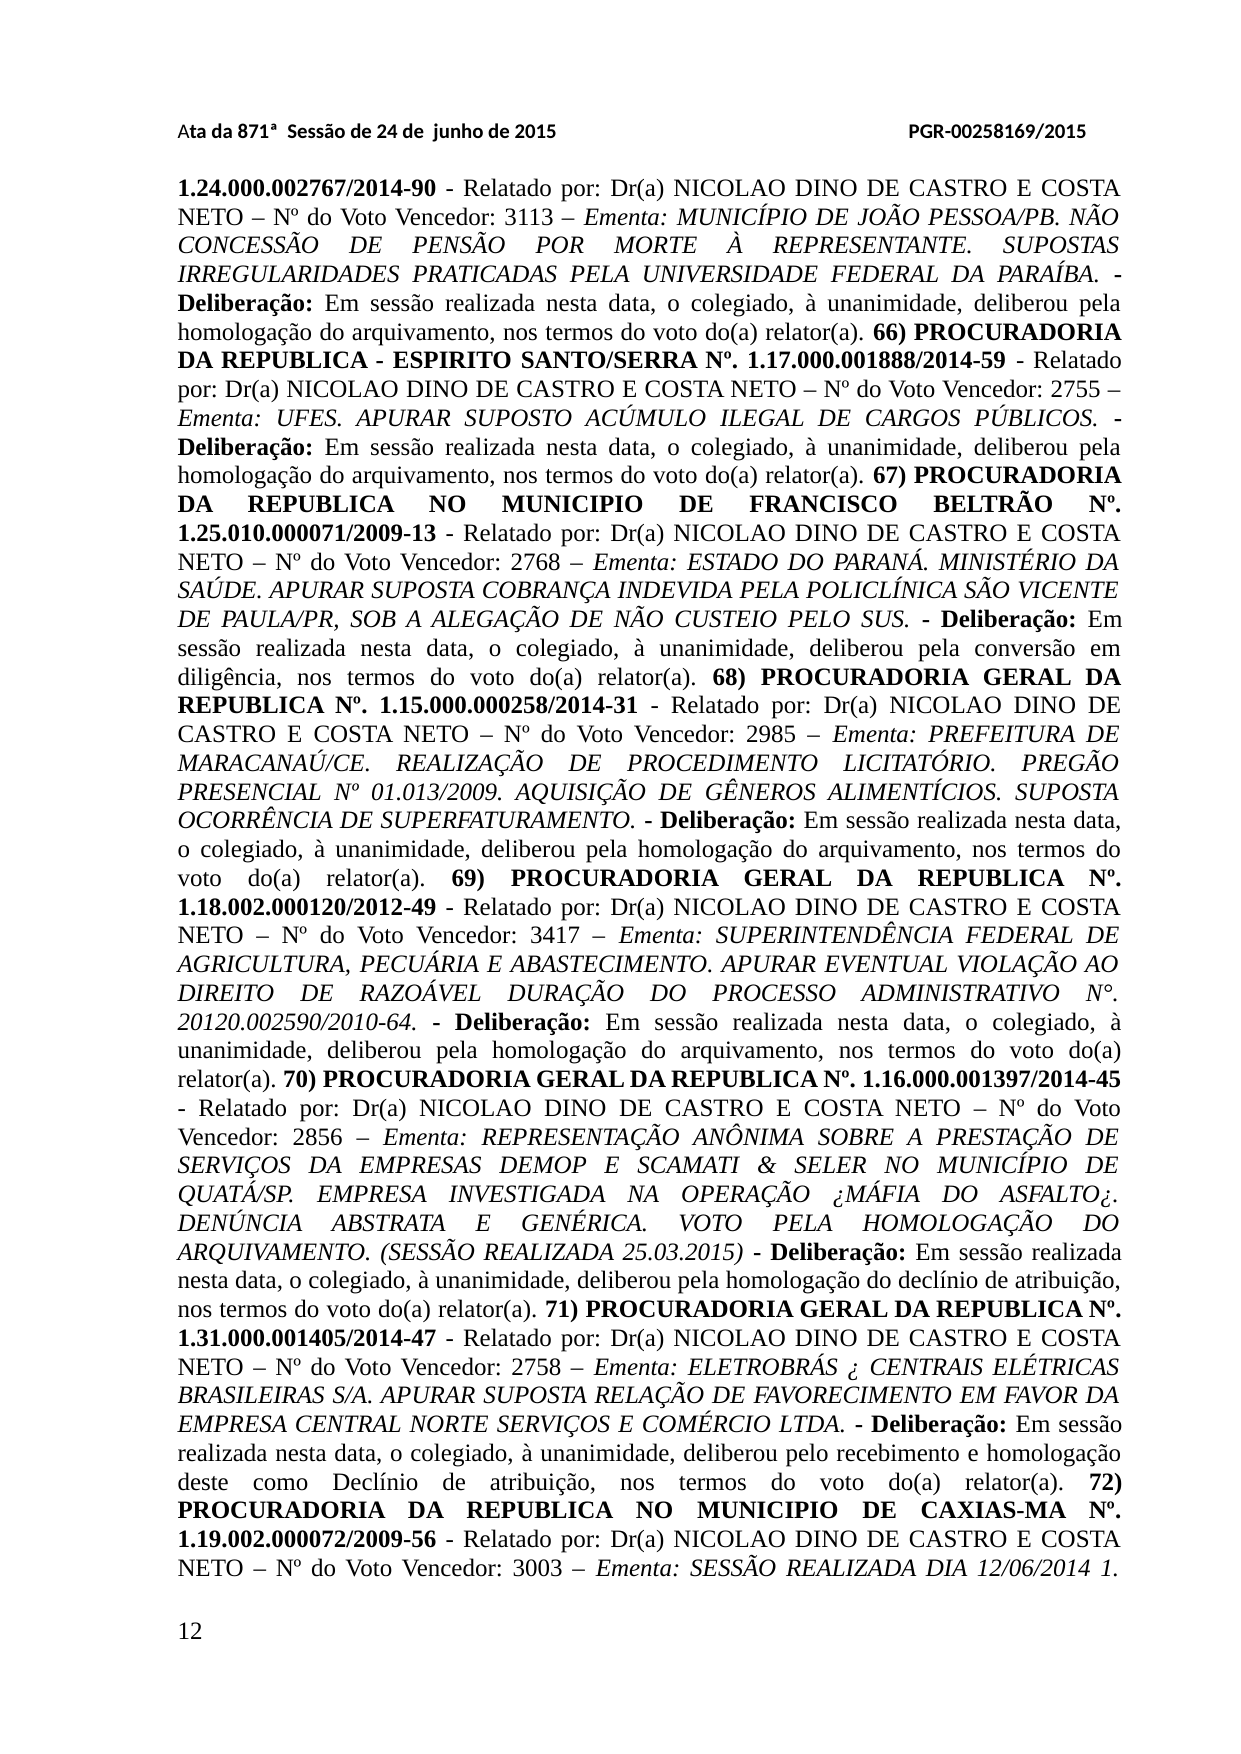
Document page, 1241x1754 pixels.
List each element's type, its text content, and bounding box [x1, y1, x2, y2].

text 1.24.000.002767/2014-90 - Relatado por: Dr(a) NICOLAO DINO DE CASTRO E COSTA NETO – Nº do Voto Vencedor: 3113 – Ementa: MUNICÍPIO DE JOÃO PESSOA/PB. NÃO CONCESSÃO DE PENSÃO POR MORTE À REPRESENTANTE. SUPOSTAS IRREGULARIDADES PRATICADAS PELA UNIVERSIDADE FEDERAL DA PARAÍBA. - Deliberação: Em sessão realizada nesta data, o colegiado, à unanimidade, deliberou pela homologação do arquivamento, nos termos do voto do(a) relator(a). 66) PROCURADORIA DA REPUBLICA - ESPIRITO SANTO/SERRA Nº. 1.17.000.001888/2014-59 - Relatado por: Dr(a) NICOLAO DINO DE CASTRO E COSTA NETO – Nº do Voto Vencedor: 2755 – Ementa: UFES. APURAR SUPOSTO ACÚMULO ILEGAL DE CARGOS PÚBLICOS. - Deliberação: Em sessão realizada nesta data, o colegiado, à unanimidade, deliberou pela homologação do arquivamento, nos termos do voto do(a) relator(a). 67) PROCURADORIA DA REPUBLICA NO MUNICIPIO DE FRANCISCO BELTRÃO Nº. 1.25.010.000071/2009-13 - Relatado por: Dr(a) NICOLAO DINO DE CASTRO E COSTA NETO – Nº do Voto Vencedor: 2768 – Ementa: ESTADO DO PARANÁ. MINISTÉRIO DA SAÚDE. APURAR SUPOSTA COBRANÇA INDEVIDA PELA POLICLÍNICA SÃO VICENTE DE PAULA/PR, SOB A ALEGAÇÃO DE NÃO CUSTEIO PELO SUS. - Deliberação: Em sessão realizada nesta data, o colegiado, à unanimidade, deliberou pela conversão em diligência, nos termos do voto do(a) relator(a). 68) PROCURADORIA GERAL DA REPUBLICA Nº. 1.15.000.000258/2014-31 - Relatado por: Dr(a) NICOLAO DINO DE CASTRO E COSTA NETO – Nº do Voto Vencedor: 2985 – Ementa: PREFEITURA DE MARACANAÚ/CE. REALIZAÇÃO DE PROCEDIMENTO LICITATÓRIO. PREGÃO PRESENCIAL Nº 01.013/2009. AQUISIÇÃO DE GÊNEROS ALIMENTÍCIOS. SUPOSTA OCORRÊNCIA DE SUPERFATURAMENTO. - Deliberação: Em sessão realizada nesta data, o colegiado, à unanimidade, deliberou pela homologação do arquivamento, nos termos do voto do(a) relator(a). 69) PROCURADORIA GERAL DA REPUBLICA Nº. 1.18.002.000120/2012-49 - Relatado por: Dr(a) NICOLAO DINO DE CASTRO E COSTA NETO – Nº do Voto Vencedor: 3417 – Ementa: SUPERINTENDÊNCIA FEDERAL DE AGRICULTURA, PECUÁRIA E ABASTECIMENTO. APURAR EVENTUAL VIOLAÇÃO AO DIREITO DE RAZOÁVEL DURAÇÃO DO PROCESSO ADMINISTRATIVO N°. 20120.002590/2010-64. - Deliberação: Em sessão realizada nesta data, o colegiado, à unanimidade, deliberou pela homologação do arquivamento, nos termos do voto do(a) relator(a). 70) PROCURADORIA GERAL DA REPUBLICA Nº. 1.16.000.001397/2014-45 - Relatado por: Dr(a) NICOLAO DINO DE CASTRO E COSTA NETO – Nº do Voto Vencedor: 2856 – Ementa: REPRESENTAÇÃO ANÔNIMA SOBRE A PRESTAÇÃO DE SERVIÇOS DA EMPRESAS DEMOP E SCAMATI & SELER NO MUNICÍPIO DE QUATÁ/SP. EMPRESA INVESTIGADA NA OPERAÇÃO ¿MÁFIA DO ASFALTO¿. DENÚNCIA ABSTRATA E GENÉRICA. VOTO PELA HOMOLOGAÇÃO DO ARQUIVAMENTO. (SESSÃO REALIZADA 25.03.2015) - Deliberação: Em sessão realizada nesta data, o colegiado, à unanimidade, deliberou pela homologação do declínio de atribuição, nos termos do voto do(a) relator(a). 71) PROCURADORIA GERAL DA REPUBLICA Nº. 1.31.000.001405/2014-47 - Relatado por: Dr(a) NICOLAO DINO DE CASTRO E COSTA NETO – Nº do Voto Vencedor: 2758 – Ementa: ELETROBRÁS ¿ CENTRAIS ELÉTRICAS BRASILEIRAS S/A. APURAR SUPOSTA RELAÇÃO DE FAVORECIMENTO EM FAVOR DA EMPRESA CENTRAL NORTE SERVIÇOS E COMÉRCIO LTDA. - Deliberação: Em sessão realizada nesta data, o colegiado, à unanimidade, deliberou pelo recebimento e homologação deste como Declínio de atribuição, nos termos do voto do(a) relator(a). 72) PROCURADORIA DA REPUBLICA NO MUNICIPIO DE CAXIAS-MA Nº. 1.19.002.000072/2009-56 - Relatado por: Dr(a) NICOLAO DINO DE CASTRO E COSTA NETO – Nº do Voto Vencedor: 3003 – Ementa: SESSÃO REALIZADA DIA 12/06/2014 1. [177, 173, 1122, 1582]
